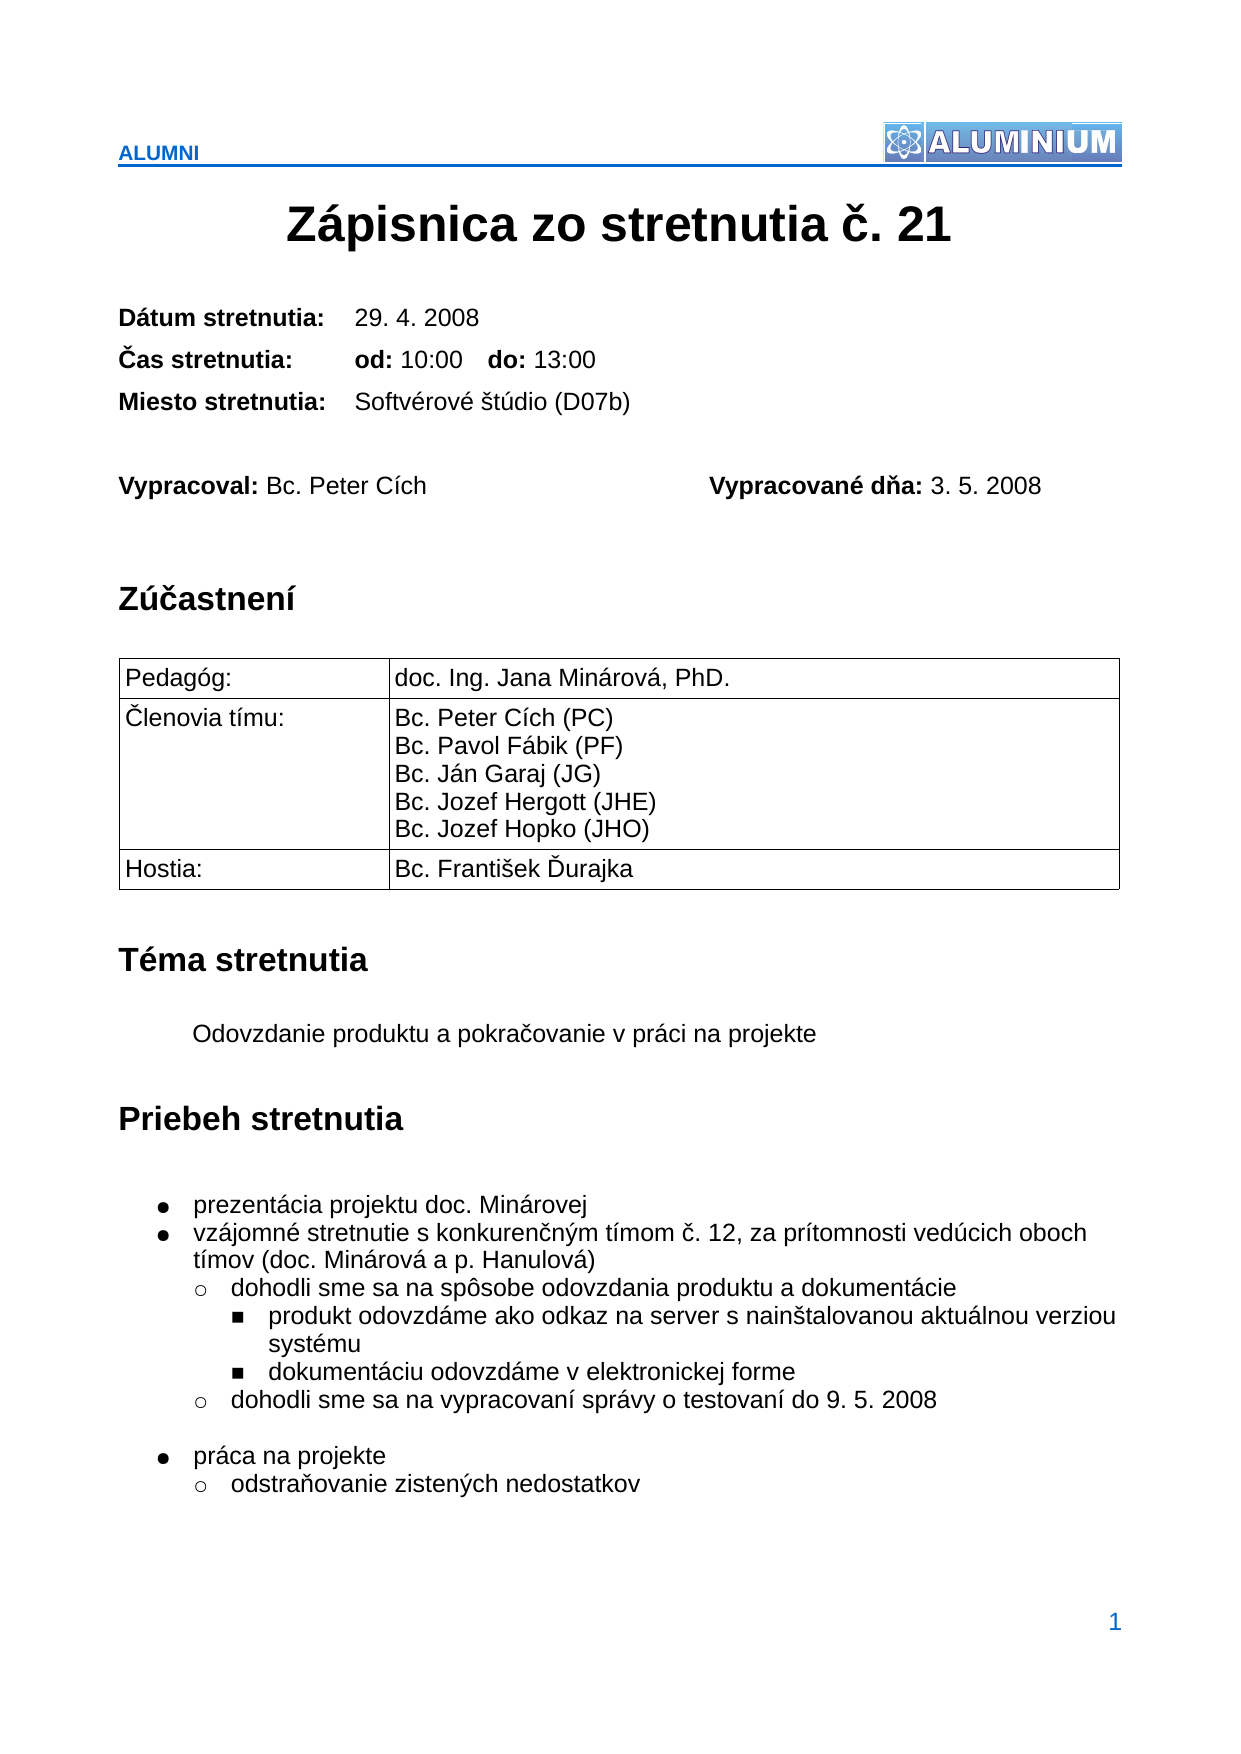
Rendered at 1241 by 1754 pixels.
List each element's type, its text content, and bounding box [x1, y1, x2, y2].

list odstraňovanie zistených nedostatkov [193, 1469, 1122, 1497]
table_cell Bc. Peter Cích (PC) Bc. Pavol Fábik (PF) Bc. Ján Garaj (JG) Bc. Jozef Hergott (JHE) Bc. Jozef Hopko (JHO) [390, 699, 1119, 849]
table_cell Členovia tímu: [120, 699, 389, 849]
subtitle Zúčastnení [118, 580, 1122, 618]
text Čas stretnutia: od: 10:00 do: 13:00 [118, 346, 1122, 374]
text Odovzdanie produktu a pokračovanie v práci na projekte [118, 1019, 1122, 1047]
table_header Pedagóg: [120, 659, 389, 698]
table_cell Bc. František Ďurajka [390, 850, 1119, 888]
list vzájomné stretnutie s konkurenčným tímom č. 12, za prítomnosti vedúcich oboch tímov (doc. Minárová a p. Hanulová) [156, 1218, 1122, 1274]
list produkt odovzdáme ako odkaz na server s nainštalovanou aktuálnou verziou systému [231, 1302, 1122, 1358]
text Zápisnica zo stretnutia č. 21 [118, 196, 1122, 252]
list dohodli sme sa na spôsobe odovzdania produktu a dokumentácie [193, 1274, 1122, 1302]
text Miesto stretnutia: Softvérové štúdio (D07b) [118, 388, 1122, 416]
subtitle Téma stretnutia [118, 941, 1122, 979]
table_header doc. Ing. Jana Minárová, PhD. [390, 659, 1119, 698]
list práca na projekte [156, 1442, 1122, 1469]
subtitle Priebeh stretnutia [118, 1100, 1122, 1138]
list prezentácia projektu doc. Minárovej [156, 1190, 1122, 1218]
table_cell Hostia: [120, 850, 389, 888]
text Dátum stretnutia: 29. 4. 2008 [118, 304, 1122, 332]
list dohodli sme sa na vypracovaní správy o testovaní do 9. 5. 2008 [193, 1386, 1122, 1414]
text Vypracoval: Bc. Peter Cích Vypracované dňa: 3. 5. 2008 [118, 472, 1122, 499]
list dokumentáciu odovzdáme v elektronickej forme [231, 1358, 1122, 1386]
